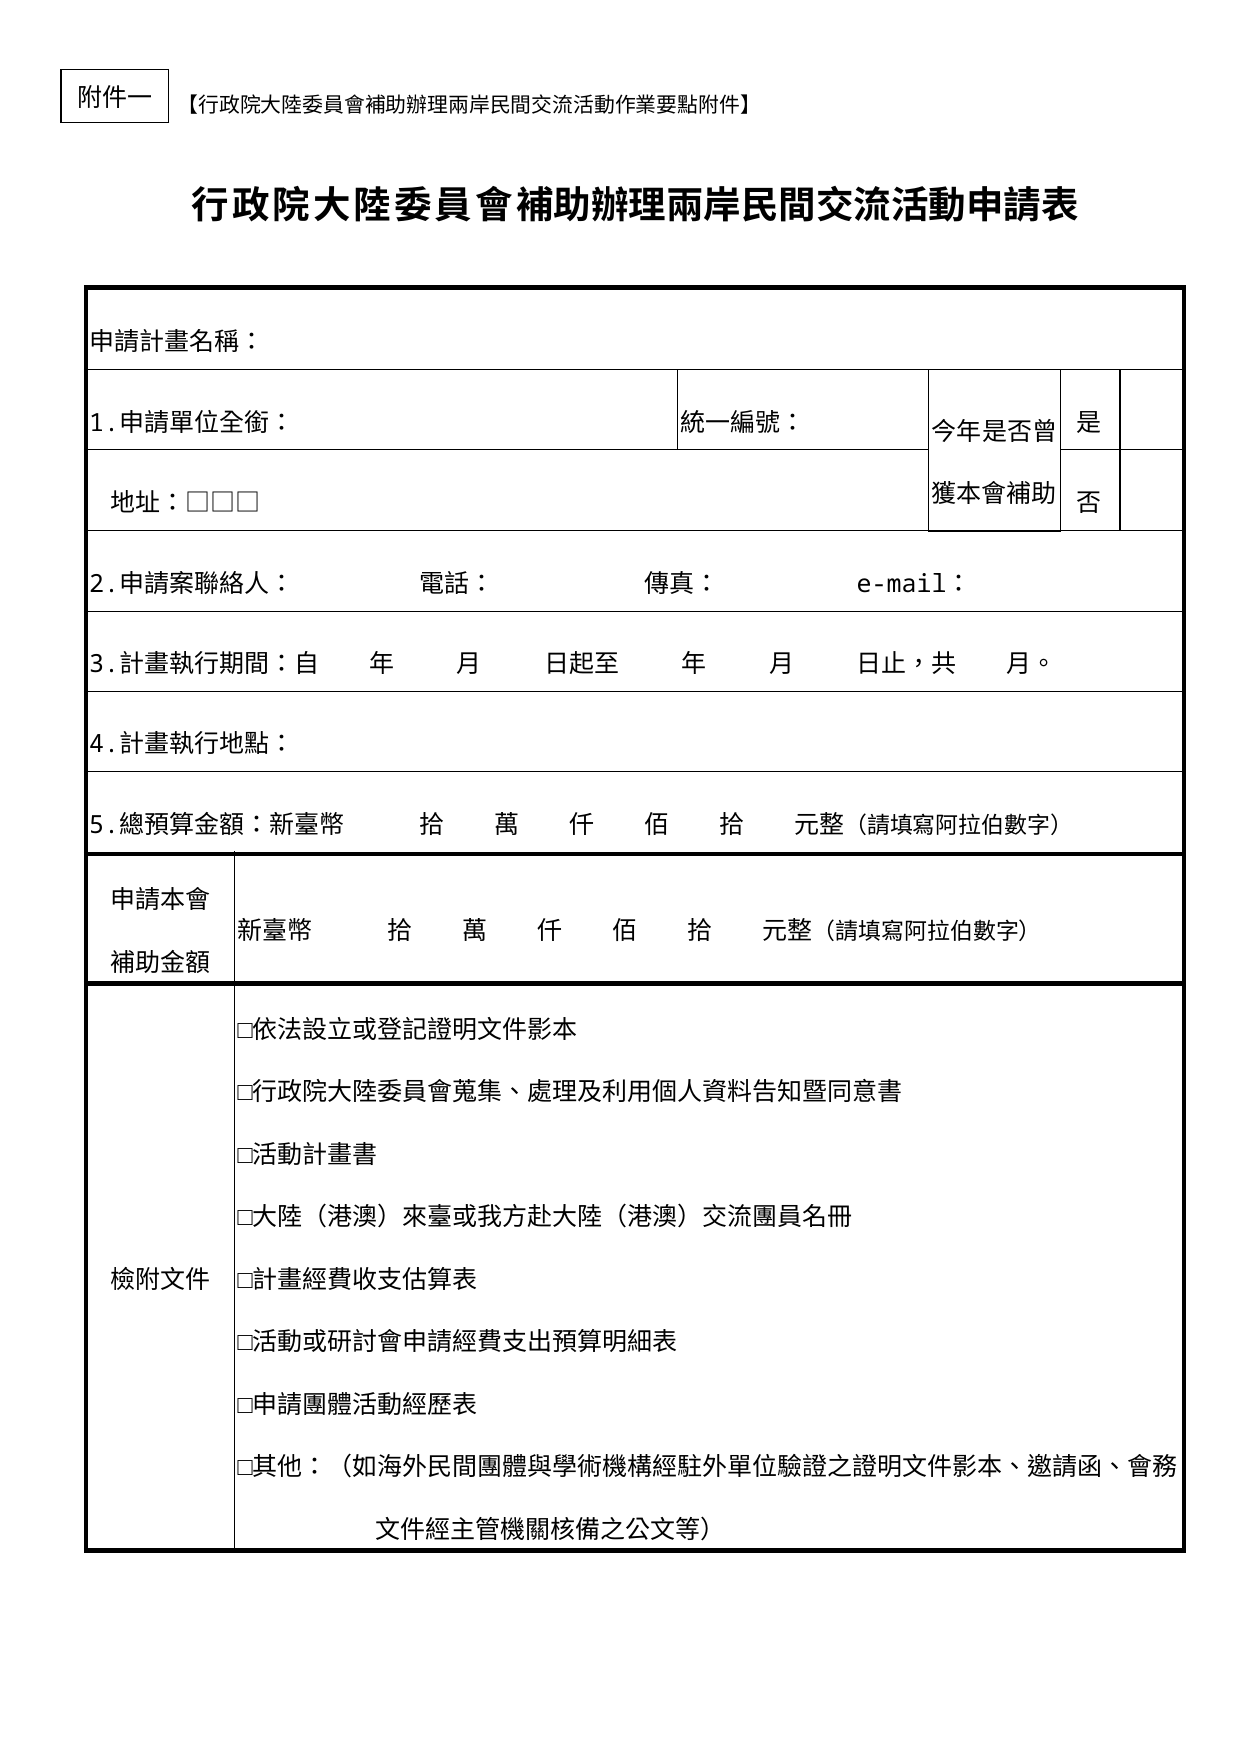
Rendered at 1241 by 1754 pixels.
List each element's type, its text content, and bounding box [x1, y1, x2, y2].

table_cell 4.計畫執行地點： [88, 692, 1182, 771]
text 附件一 [77, 78, 153, 114]
table_cell [1121, 370, 1182, 449]
table_cell 否 [1061, 450, 1119, 530]
table_cell 今年是否曾獲本會補助 [929, 370, 1060, 530]
table_cell □依法設立或登記證明文件影本 □行政院大陸委員會蒐集、處理及利用個人資料告知暨同意書 □活動計畫書 □大陸（港澳）來臺或我方赴大陸（港澳）交流團員名冊 □計畫經費收支估算表 □活動或研討會申請經費支出預算明細表 □申請團體活動經歷表 □其他：（如海外民間團體與學術機構經駐外單位驗證之證明文件影本、邀請函、會務文件經主管機關核備之公文等） [235, 986, 1182, 1548]
table_cell 2.申請案聯絡人： 電話： 傳真： e-mail： [88, 531, 1182, 611]
table_cell 5.總預算金額：新臺幣 拾 萬 仟 佰 拾 元整（請填寫阿拉伯數字） [88, 772, 1182, 851]
text [62, 70, 168, 122]
table_cell 檢附文件 [88, 986, 234, 1548]
table_cell 申請本會 補助金額 [88, 856, 234, 981]
text 行政院大陸委員會補助辦理兩岸民間交流活動申請表 [177, 160, 1093, 223]
table_cell 3.計畫執行期間：自 年 月 日起至 年 月 日止，共 月。 [88, 612, 1182, 691]
table_cell 統一編號： [678, 370, 928, 449]
table_header 申請計畫名稱： [88, 290, 1182, 369]
table_cell [1121, 450, 1182, 530]
table_cell 地址：□□□ [88, 450, 928, 530]
table_cell 1.申請單位全銜： [88, 370, 677, 449]
table_cell 是 [1061, 370, 1119, 449]
table_cell 新臺幣 拾 萬 仟 佰 拾 元整（請填寫阿拉伯數字） [235, 856, 1182, 981]
